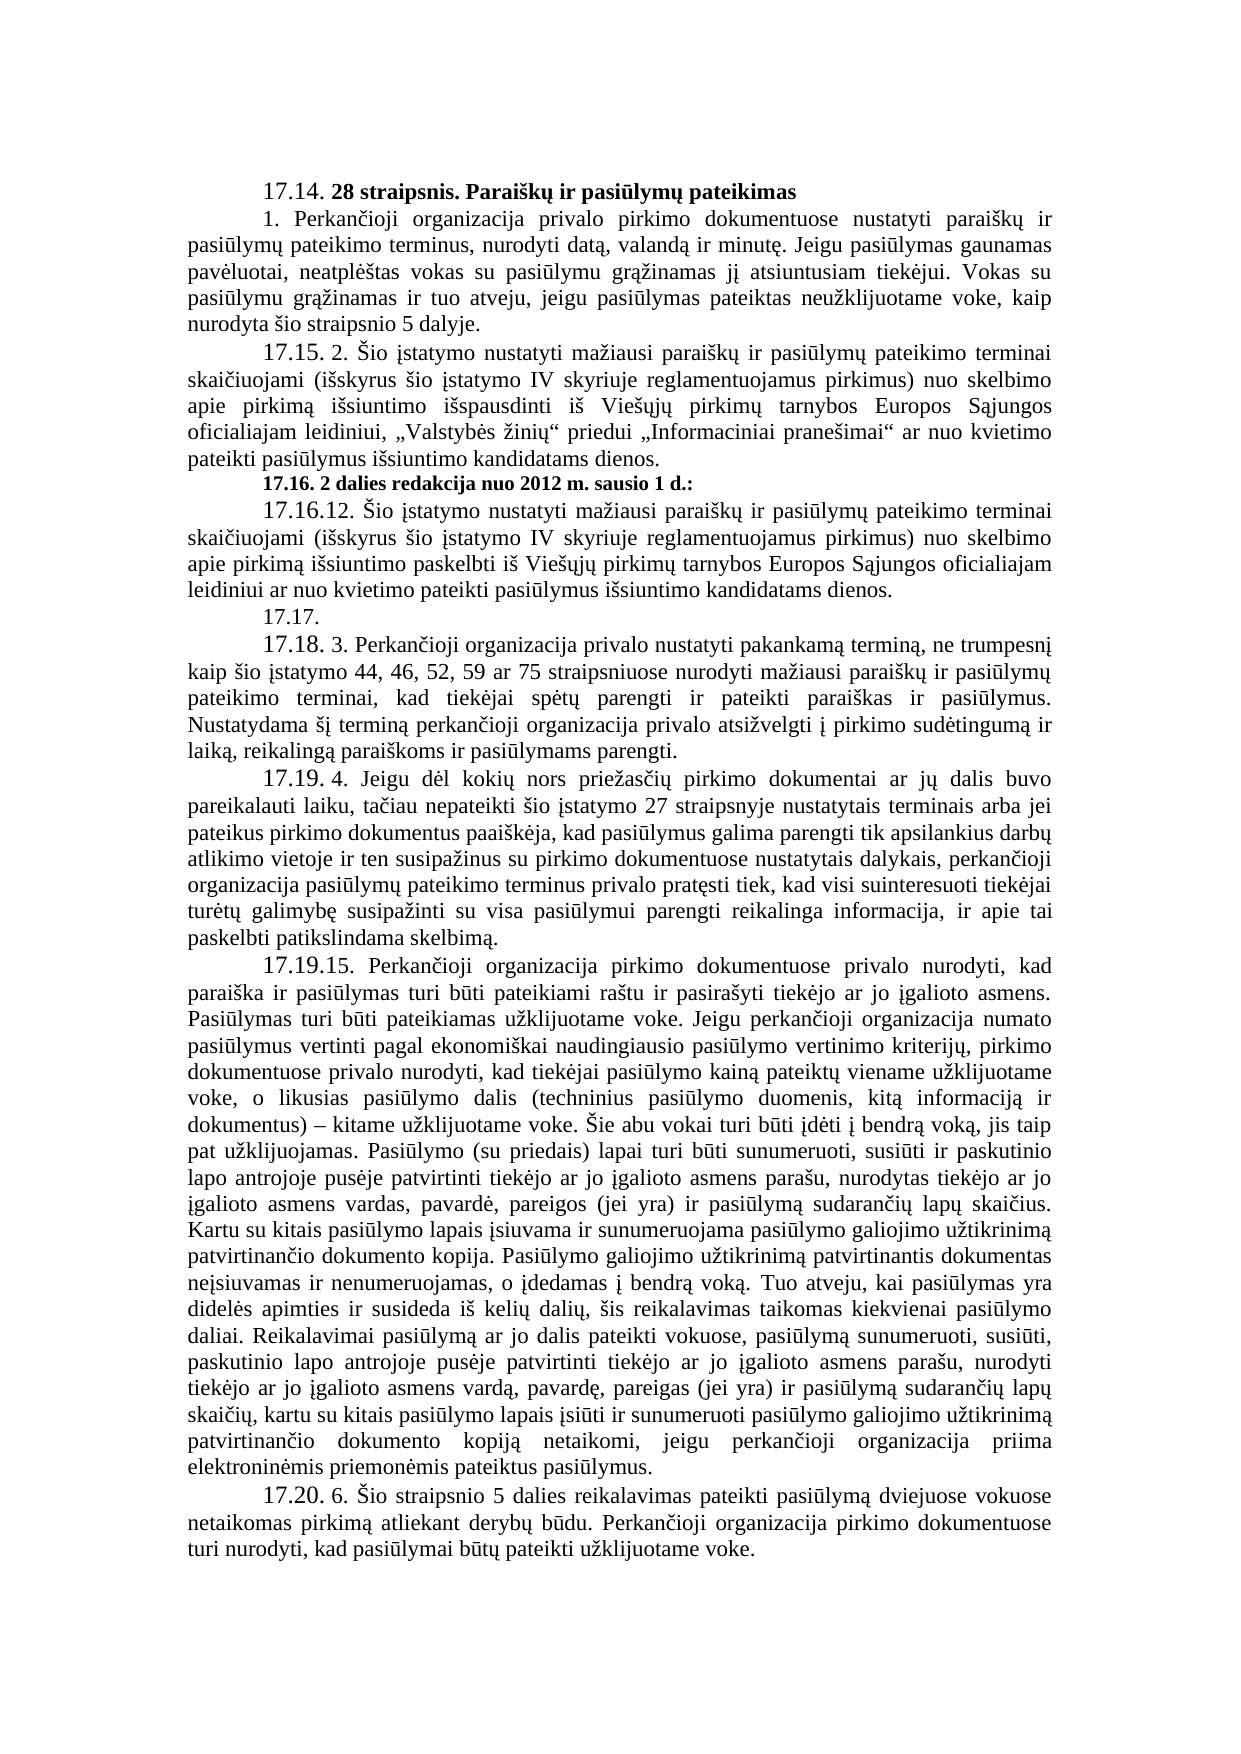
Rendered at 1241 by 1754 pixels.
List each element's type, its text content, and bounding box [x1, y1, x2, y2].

subtitle 2. Šio įstatymo nustatyti mažiausi paraiškų ir pasiūlymų pateikimo terminai skaičiuojami (išskyrus šio įstatymo IV skyriuje reglamentuojamus pirkimus) nuo skelbimo apie pirkimą išsiuntimo išspausdinti iš Viešųjų pirkimų tarnybos Europos Sąjungos oficialiajam leidiniui, „Valstybės žinių“ priedui „Informaciniai pranešimai“ ar nuo kvietimo pateikti pasiūlymus išsiuntimo kandidatams dienos. [187, 337, 1053, 471]
subtitle 4. Jeigu dėl kokių nors priežasčių pirkimo dokumentai ar jų dalis buvo pareikalauti laiku, tačiau nepateikti šio įstatymo 27 straipsnyje nustatytais terminais arba jei pateikus pirkimo dokumentus paaiškėja, kad pasiūlymus galima parengti tik apsilankius darbų atlikimo vietoje ir ten susipažinus su pirkimo dokumentuose nustatytais dalykais, perkančioji organizacija pasiūlymų pateikimo terminus privalo pratęsti tiek, kad visi suinteresuoti tiekėjai turėtų galimybę susipažinti su visa pasiūlymui parengti reikalinga informacija, ir apie tai paskelbti patikslindama skelbimą. [187, 763, 1053, 950]
subtitle 2 dalies redakcija nuo 2012 m. sausio 1 d.: [187, 471, 1053, 495]
subtitle 5. Perkančioji organizacija pirkimo dokumentuose privalo nurodyti, kad paraiška ir pasiūlymas turi būti pateikiami raštu ir pasirašyti tiekėjo ar jo įgalioto asmens. Pasiūlymas turi būti pateikiamas užklijuotame voke. Jeigu perkančioji organizacija numato pasiūlymus vertinti pagal ekonomiškai naudingiausio pasiūlymo vertinimo kriterijų, pirkimo dokumentuose privalo nurodyti, kad tiekėjai pasiūlymo kainą pateiktų viename užklijuotame voke, o likusias pasiūlymo dalis (techninius pasiūlymo duomenis, kitą informaciją ir dokumentus) – kitame užklijuotame voke. Šie abu vokai turi būti įdėti į bendrą voką, jis taip pat užklijuojamas. Pasiūlymo (su priedais) lapai turi būti sunumeruoti, susiūti ir paskutinio lapo antrojoje pusėje patvirtinti tiekėjo ar jo įgalioto asmens parašu, nurodytas tiekėjo ar jo įgalioto asmens vardas, pavardė, pareigos (jei yra) ir pasiūlymą sudarančių lapų skaičius. Kartu su kitais pasiūlymo lapais įsiuvama ir sunumeruojama pasiūlymo galiojimo užtikrinimą patvirtinančio dokumento kopija. Pasiūlymo galiojimo užtikrinimą patvirtinantis dokumentas neįsiuvamas ir nenumeruojamas, o įdedamas į bendrą voką. Tuo atveju, kai pasiūlymas yra didelės apimties ir susideda iš kelių dalių, šis reikalavimas taikomas kiekvienai pasiūlymo daliai. Reikalavimai pasiūlymą ar jo dalis pateikti vokuose, pasiūlymą sunumeruoti, susiūti, paskutinio lapo antrojoje pusėje patvirtinti tiekėjo ar jo įgalioto asmens parašu, nurodyti tiekėjo ar jo įgalioto asmens vardą, pavardę, pareigas (jei yra) ir pasiūlymą sudarančių lapų skaičių, kartu su kitais pasiūlymo lapais įsiūti ir sunumeruoti pasiūlymo galiojimo užtikrinimą patvirtinančio dokumento kopiją netaikomi, jeigu perkančioji organizacija priima elektroninėmis priemonėmis pateiktus pasiūlymus. [187, 950, 1053, 1480]
subtitle 6. Šio straipsnio 5 dalies reikalavimas pateikti pasiūlymą dviejuose vokuose netaikomas pirkimą atliekant derybų būdu. Perkančioji organizacija pirkimo dokumentuose turi nurodyti, kad pasiūlymai būtų pateikti užklijuotame voke. [187, 1480, 1053, 1561]
subtitle 3. Perkančioji organizacija privalo nustatyti pakankamą terminą, ne trumpesnį kaip šio įstatymo 44, 46, 52, 59 ar 75 straipsniuose nurodyti mažiausi paraiškų ir pasiūlymų pateikimo terminai, kad tiekėjai spėtų parengti ir pateikti paraiškas ir pasiūlymus. Nustatydama šį terminą perkančioji organizacija privalo atsižvelgti į pirkimo sudėtingumą ir laiką, reikalingą paraiškoms ir pasiūlymams parengti. [187, 629, 1053, 763]
subtitle 28 straipsnis. Paraiškų ir pasiūlymų pateikimas [187, 176, 1053, 205]
subtitle 2. Šio įstatymo nustatyti mažiausi paraiškų ir pasiūlymų pateikimo terminai skaičiuojami (išskyrus šio įstatymo IV skyriuje reglamentuojamus pirkimus) nuo skelbimo apie pirkimą išsiuntimo paskelbti iš Viešųjų pirkimų tarnybos Europos Sąjungos oficialiajam leidiniui ar nuo kvietimo pateikti pasiūlymus išsiuntimo kandidatams dienos. [187, 495, 1053, 603]
text 1. Perkančioji organizacija privalo pirkimo dokumentuose nustatyti paraiškų ir pasiūlymų pateikimo terminus, nurodyti datą, valandą ir minutę. Jeigu pasiūlymas gaunamas pavėluotai, neatplėštas vokas su pasiūlymu grąžinamas jį atsiuntusiam tiekėjui. Vokas su pasiūlymu grąžinamas ir tuo atveju, jeigu pasiūlymas pateiktas neužklijuotame voke, kaip nurodyta šio straipsnio 5 dalyje. [187, 205, 1053, 337]
